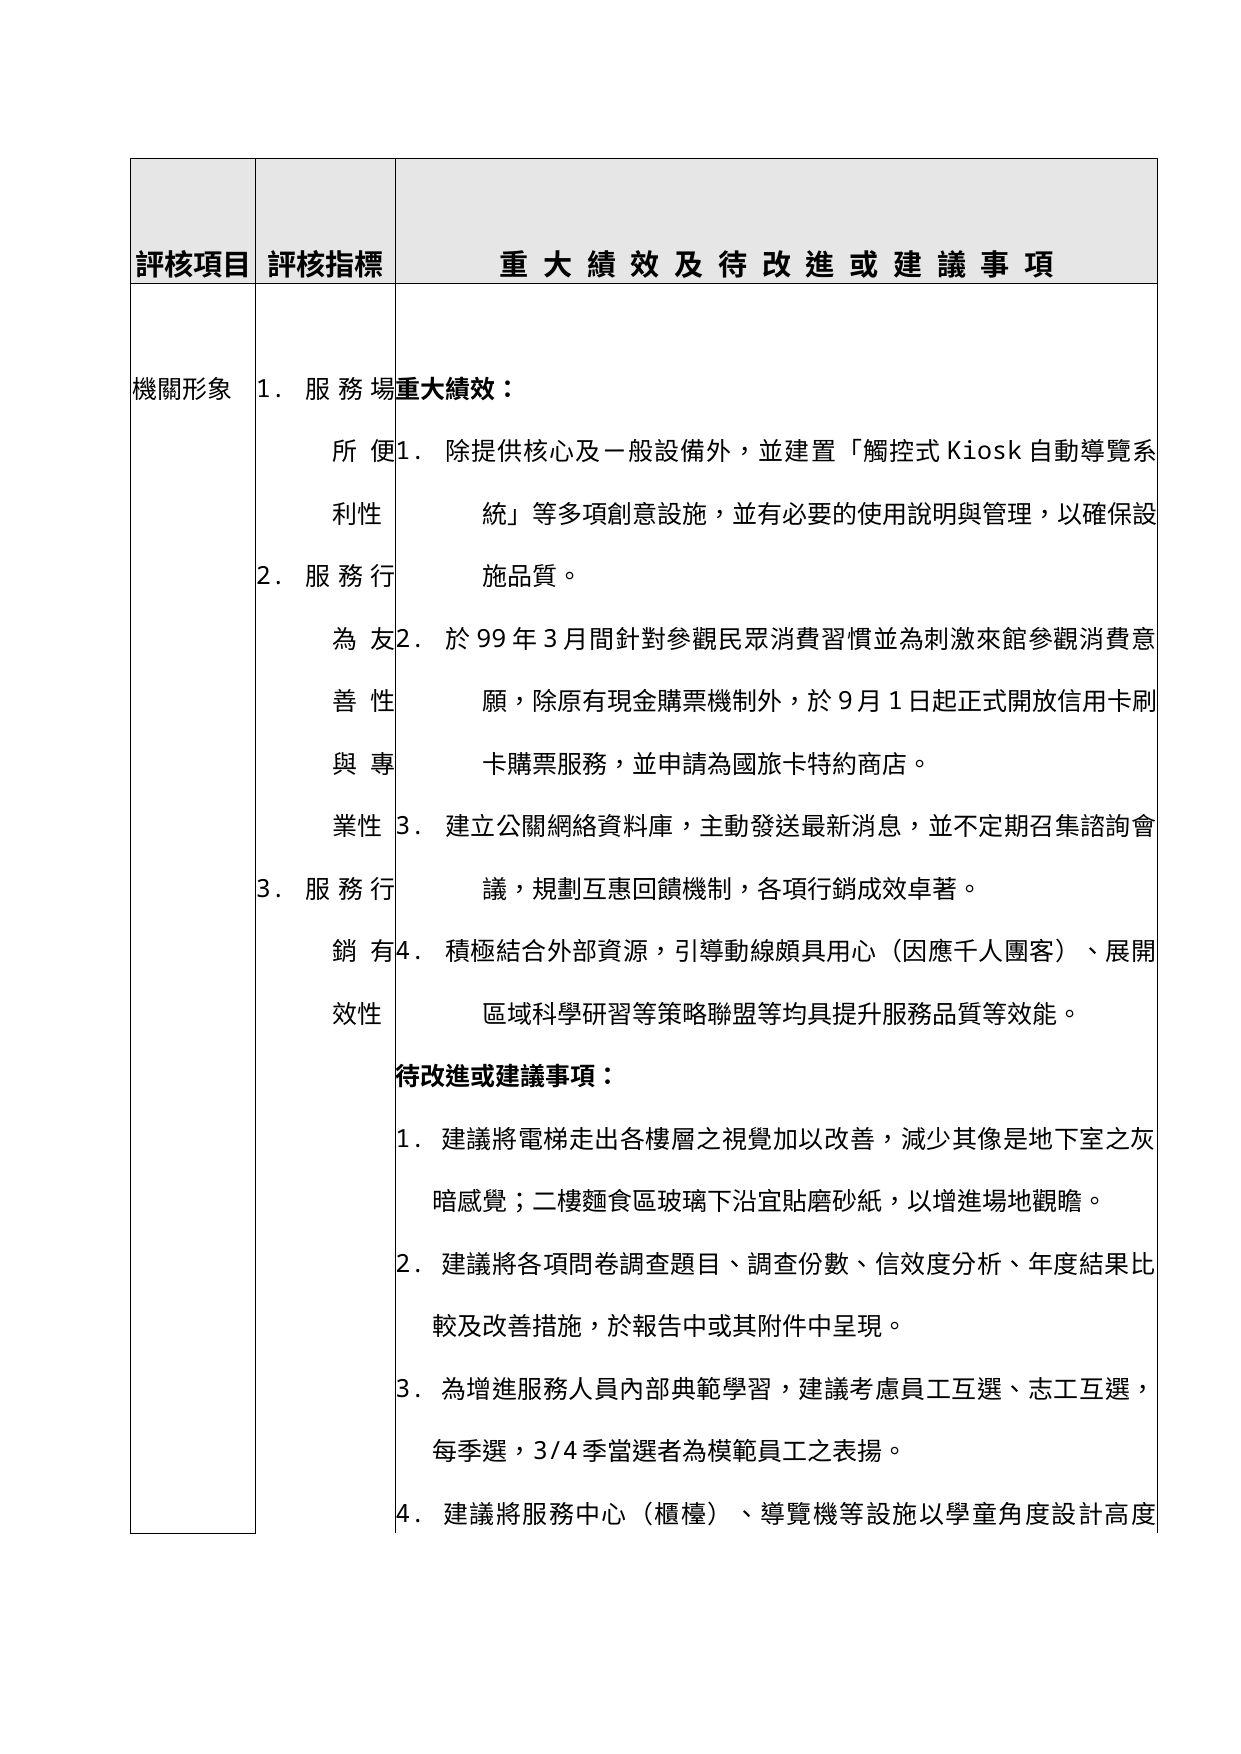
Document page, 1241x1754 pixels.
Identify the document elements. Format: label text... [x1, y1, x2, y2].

table_header 評核項目 [131, 159, 255, 283]
table_cell 重大績效： 除提供核心及ㄧ般設備外，並建置「觸控式Kiosk自動導覽系統」等多項創意設施，並有必要的使用說明與管理，以確保設施品質。 於99年3月間針對參觀民眾消費習慣並為刺激來館參觀消費意願，除原有現金購票機制外，於9月1日起正式開放信用卡刷卡購票服務，並申請為國旅卡特約商店。 建立公關網絡資料庫，主動發送最新消息，並不定期召集諮詢會議，規劃互惠回饋機制，各項行銷成效卓著。 積極結合外部資源，引導動線頗具用心（因應千人團客）、展開區域科學研習等策略聯盟等均具提升服務品質等效能。 待改進或建議事項： 1. 建議將電梯走出各樓層之視覺加以改善，減少其像是地下室之灰暗感覺；二樓麵食區玻璃下沿宜貼磨砂紙，以增進場地觀瞻。 2. 建議將各項問卷調查題目、調查份數、信效度分析、年度結果比較及改善措施，於報告中或其附件中呈現。 3. 為增進服務人員內部典範學習，建議考慮員工互選、志工互選，每季選，3/4季當選者為模範員工之表揚。 4. 建議將服務中心（櫃檯）、導覽機等設施以學童角度設計高度 [396, 284, 1157, 1533]
table_cell 服務場所便利性 服務行為友善性與專業性 服務行銷有效性 [256, 284, 395, 1533]
table_header 評核指標 [256, 159, 395, 283]
table_cell 機關形象 [131, 284, 255, 1533]
table_header 重 大 績 效 及 待 改 進 或 建 議 事 項 [396, 159, 1157, 283]
